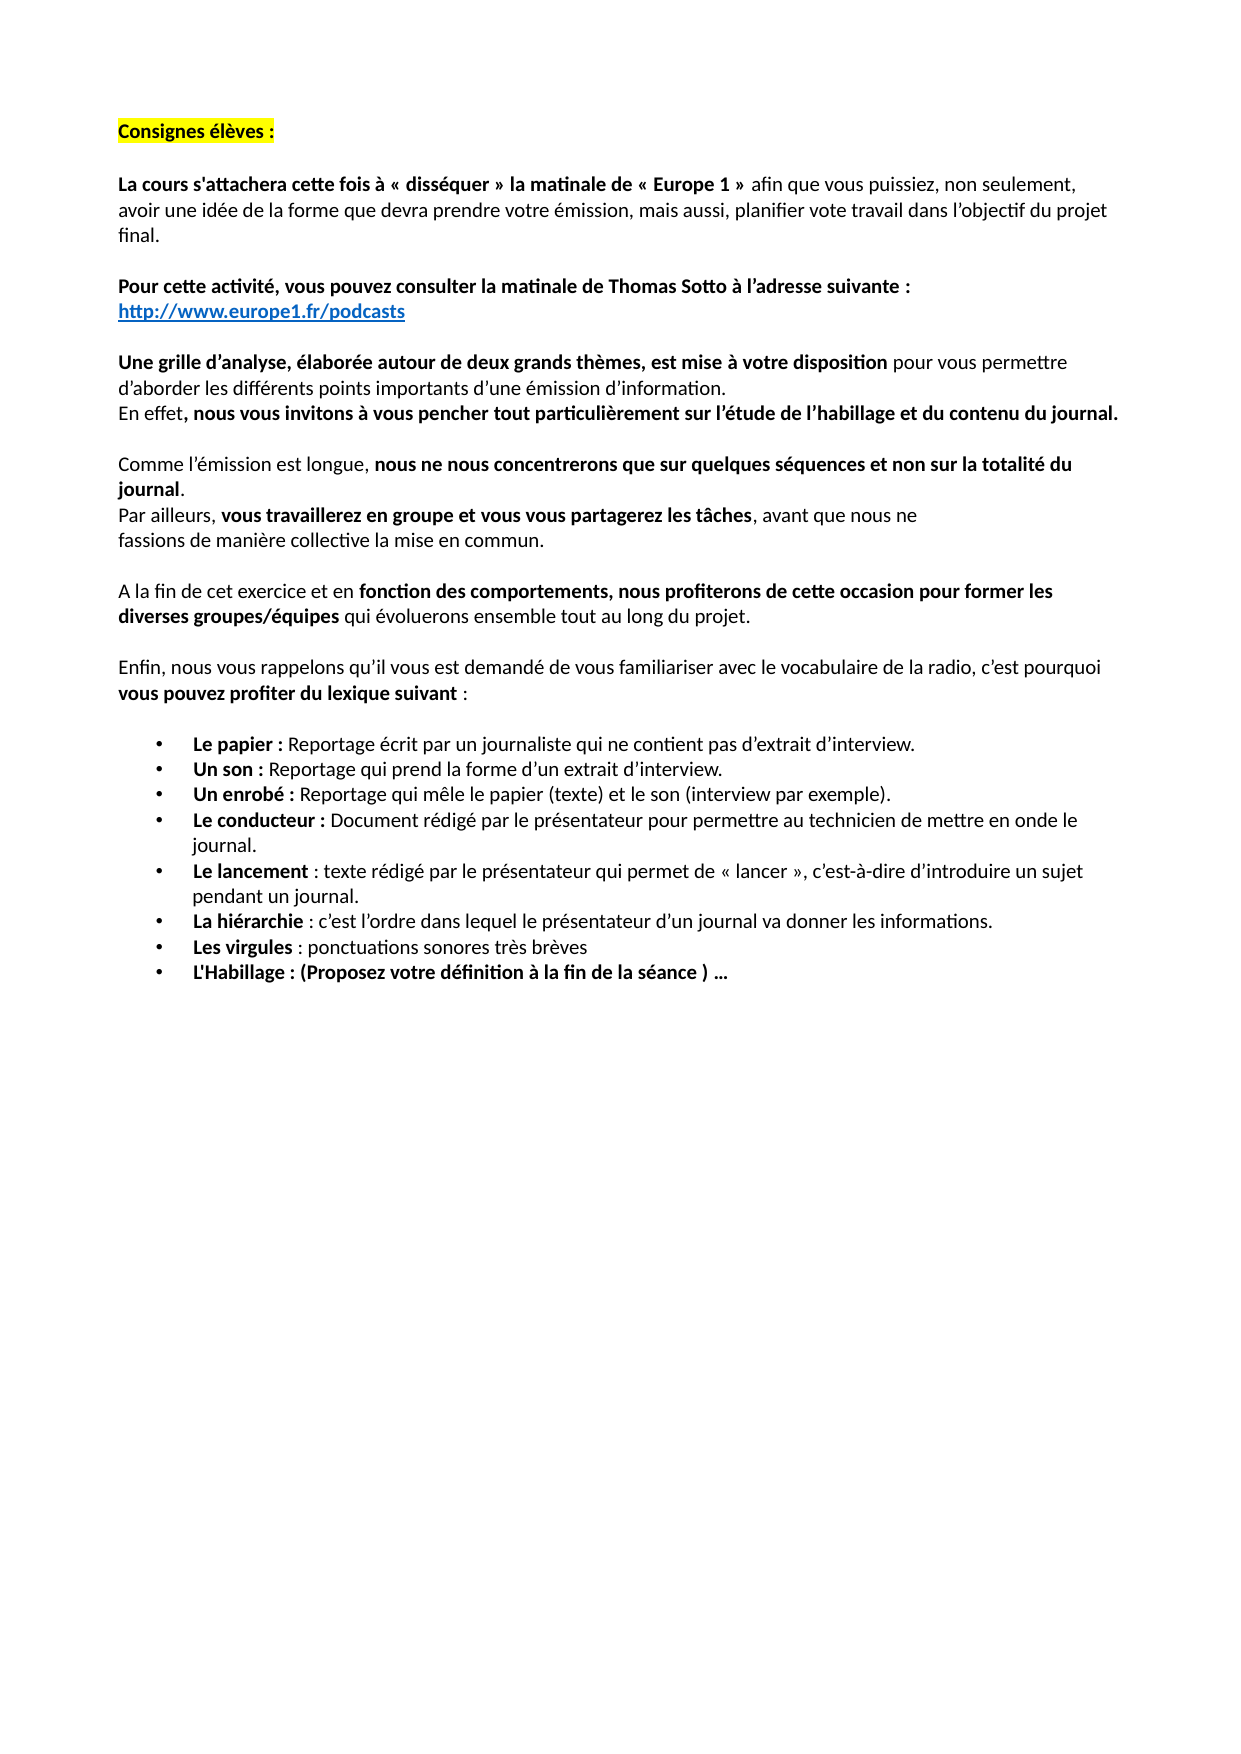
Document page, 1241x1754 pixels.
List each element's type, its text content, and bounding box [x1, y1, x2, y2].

text d’aborder les différents points importants d’une émission d’information. [118, 375, 1122, 400]
text pendant un journal. [118, 883, 1122, 909]
text fassions de manière collective la mise en commun. [118, 527, 1122, 553]
text Une grille d’analyse, élaborée autour de deux grands thèmes, est mise à votre disposition pour vous permettre [118, 349, 1122, 375]
list Le lancement : texte rédigé par le présentateur qui permet de « lancer », c’est-à-dire d’introduire un sujet [156, 858, 1122, 883]
list Le conducteur : Document rédigé par le présentateur pour permettre au technicien de mettre en onde le [156, 807, 1122, 832]
text vous pouvez profiter du lexique suivant : [118, 680, 1122, 705]
list Un enrobé : Reportage qui mêle le papier (texte) et le son (interview par exemple). [156, 782, 1122, 807]
list Les virgules : ponctuations sonores très brèves [156, 934, 1122, 959]
text En effet, nous vous invitons à vous pencher tout particulièrement sur l’étude de l’habillage et du contenu du journal. [118, 400, 1122, 426]
text A la fin de cet exercice et en fonction des comportements, nous profiterons de cette occasion pour former les diverses groupes/équipes qui évoluerons ensemble tout au long du projet. [118, 578, 1122, 629]
text Par ailleurs, vous travaillerez en groupe et vous vous partagerez les tâches, avant que nous ne [118, 502, 1122, 527]
list La hiérarchie : c’est l’ordre dans lequel le présentateur d’un journal va donner les informations. [156, 909, 1122, 934]
list Un son : Reportage qui prend la forme d’un extrait d’interview. [156, 756, 1122, 782]
list Le papier : Reportage écrit par un journaliste qui ne contient pas d’extrait d’interview. [156, 731, 1122, 756]
text Enfin, nous vous rappelons qu’il vous est demandé de vous familiariser avec le vocabulaire de la radio, c’est pourquoi [118, 654, 1122, 680]
text journal. [118, 832, 1122, 858]
text Comme l’émission est longue, nous ne nous concentrerons que sur quelques séquences et non sur la totalité du journal. [118, 451, 1122, 502]
text Pour cette activité, vous pouvez consulter la matinale de Thomas Sotto à l’adresse suivante : http://www.europe1.fr/podcasts [118, 273, 1122, 324]
text La cours s'attachera cette fois à « disséquer » la matinale de « Europe 1 » afin que vous puissiez, non seulement, avoir une idée de la forme que devra prendre votre émission, mais aussi, planifier vote travail dans l’objectif du projet final. [118, 172, 1122, 248]
list Consignes élèves : [118, 118, 1122, 143]
list L'Habillage : (Proposez votre définition à la fin de la séance ) … [156, 959, 1122, 985]
